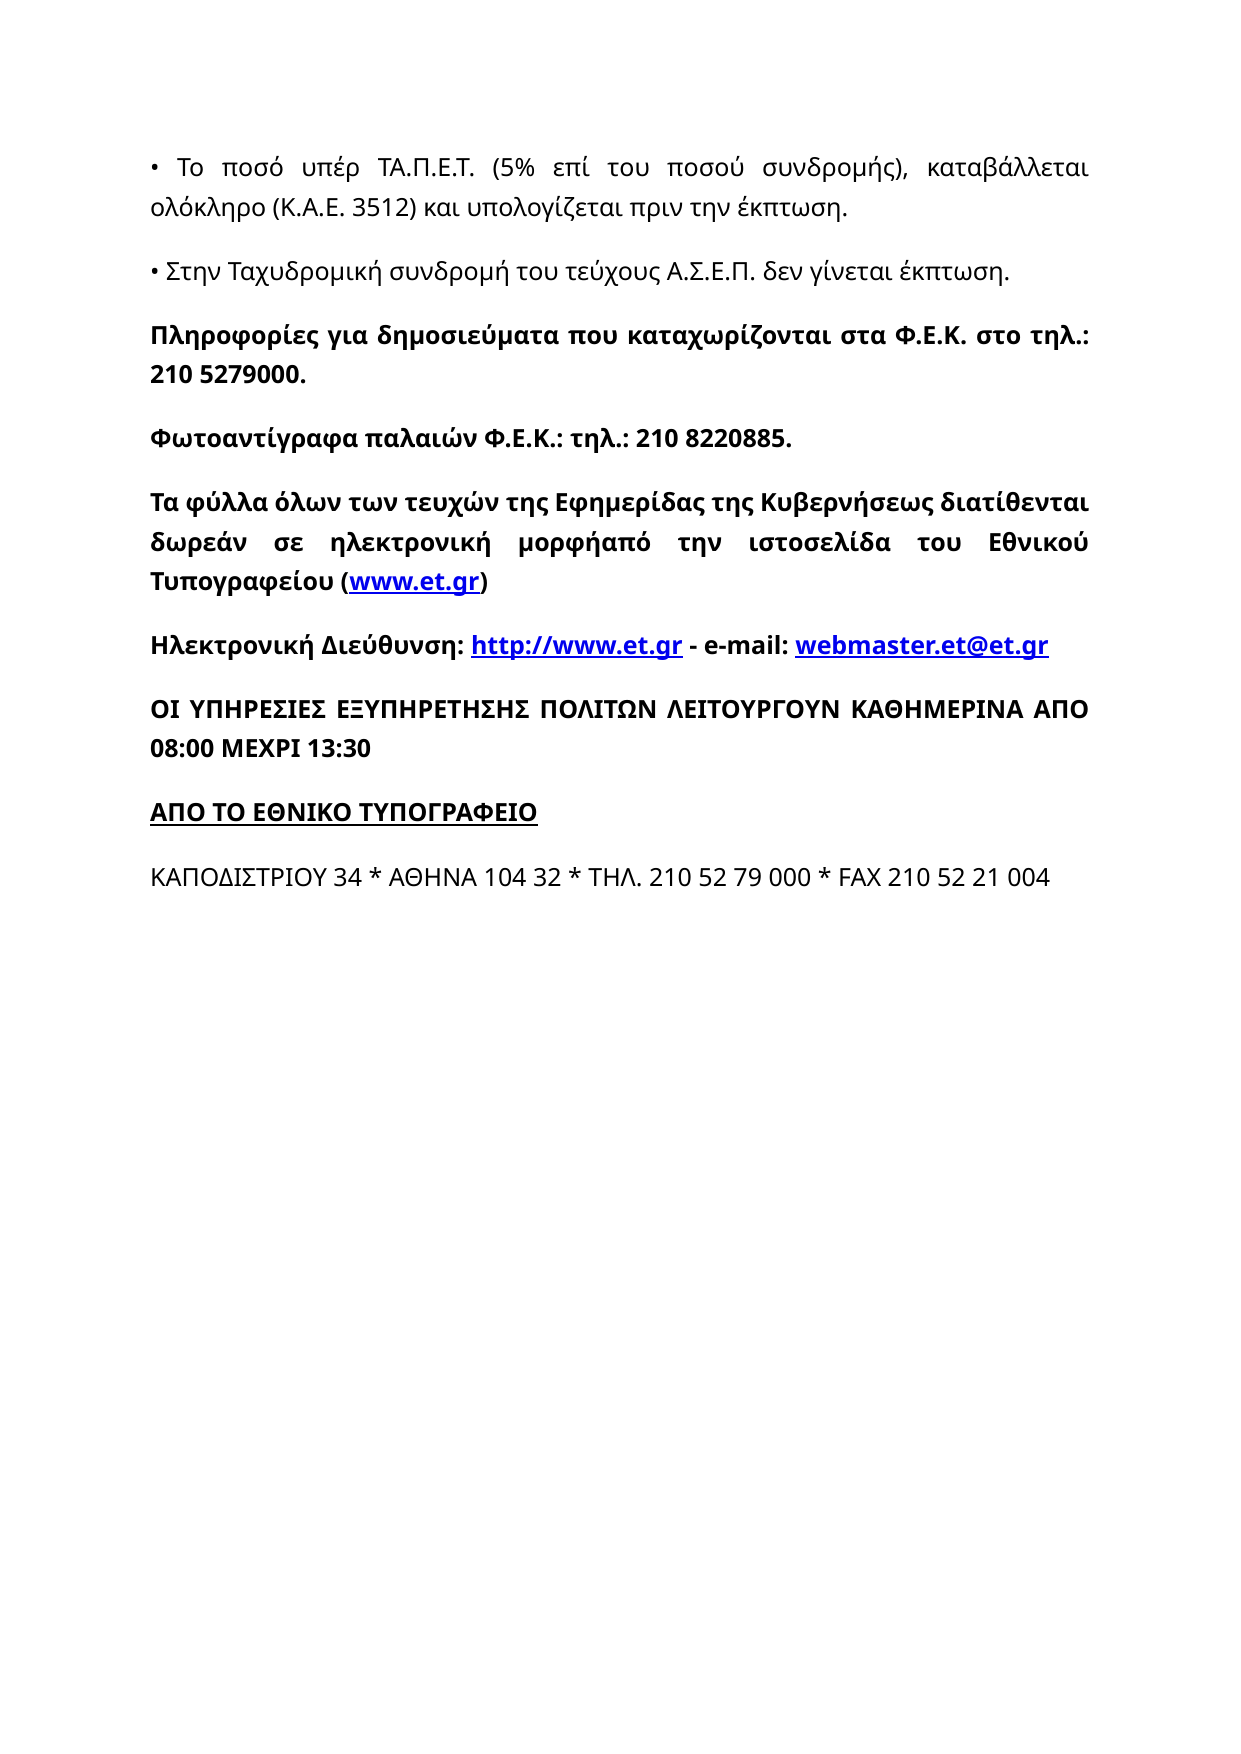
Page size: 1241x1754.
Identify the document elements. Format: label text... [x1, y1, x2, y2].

text • Το ποσό υπέρ ΤΑ.Π.Ε.Τ. (5% επί του ποσού συνδρομής), καταβάλλεται ολόκληρο (Κ.Α.Ε. 3512) και υπολογίζεται πριν την έκπτωση. [150, 150, 1090, 223]
text Φωτοαντίγραφα παλαιών Φ.Ε.Κ.: τηλ.: 210 8220885. [150, 421, 1090, 455]
text ΑΠΟ ΤΟ ΕΘΝΙΚΟ ΤΥΠΟΓΡΑΦΕΙΟ [150, 795, 1090, 829]
text Hλεκτρονική Διεύθυνση: http://www.et.gr - e-mail: webmaster.et@et.gr [150, 627, 1090, 662]
text • Στην Ταχυδρομική συνδρομή του τεύχους Α.Σ.Ε.Π. δεν γίνεται έκπτωση. [150, 253, 1090, 287]
text ΟΙ ΥΠΗΡΕΣΙΕΣ ΕΞΥΠΗΡΕΤΗΣΗΣ ΠΟΛΙΤΩΝ ΛΕΙΤΟΥΡΓΟΥΝ ΚΑΘΗΜΕΡΙΝΑ ΑΠΟ 08:00 ΜΕΧΡΙ 13:30 [150, 692, 1090, 765]
text Τα φύλλα όλων των τευχών της Εφημερίδας της Κυβερνήσεως διατίθενται δωρεάν σε ηλεκτρονική μορφήαπό την ιστοσελίδα του Εθνικού Τυπογραφείου (www.et.gr) [150, 485, 1090, 597]
text Πληροφορίες για δημοσιεύματα που καταχωρίζονται στα Φ.Ε.Κ. στο τηλ.: 210 5279000. [150, 317, 1090, 391]
text ΚΑΠΟΔΙΣΤΡΙΟΥ 34 * ΑΘΗΝΑ 104 32 * ΤΗΛ. 210 52 79 000 * FAX 210 52 21 004 [150, 859, 1090, 893]
